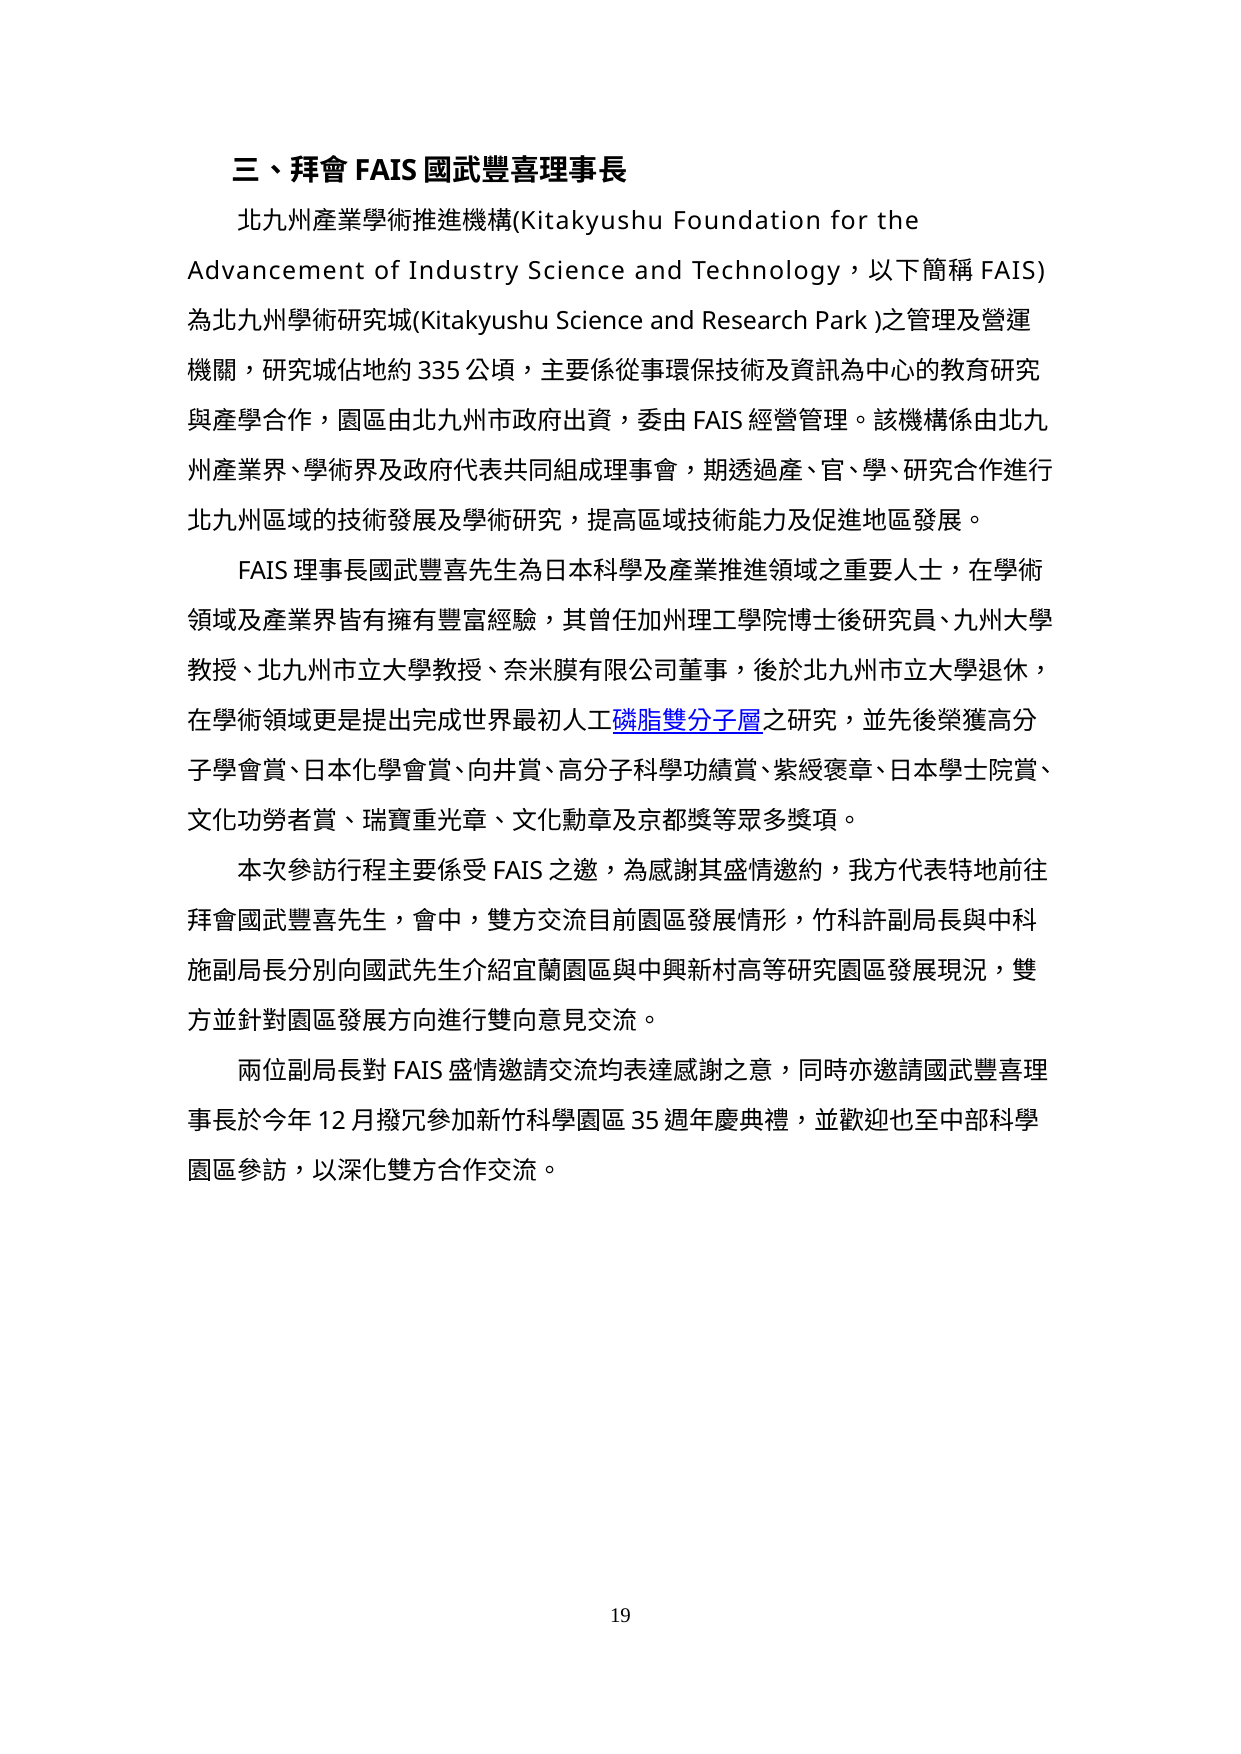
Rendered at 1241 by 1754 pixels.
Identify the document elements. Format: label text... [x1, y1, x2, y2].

text 北九州產業學術推進機構(Kitakyushu Foundation for the Advancement of Industry Science and Technology，以下簡稱FAIS)為北九州學術研究城(Kitakyushu Science and Research Park )之管理及營運機關，研究城佔地約335公頃，主要係從事環保技術及資訊為中心的教育研究與產學合作，園區由北九州市政府出資，委由FAIS經營管理。該機構係由北九州產業界、學術界及政府代表共同組成理事會，期透過產、官、學、研究合作進行北九州區域的技術發展及學術研究，提高區域技術能力及促進地區發展。 [187, 190, 1053, 540]
text FAIS理事長國武豐喜先生為日本科學及產業推進領域之重要人士，在學術領域及產業界皆有擁有豐富經驗，其曾任加州理工學院博士後研究員、九州大學教授、北九州市立大學教授、奈米膜有限公司董事，後於北九州市立大學退休，在學術領域更是提出完成世界最初人工磷脂雙分子層之研究，並先後榮獲高分子學會賞、日本化學會賞、向井賞、高分子科學功績賞、紫綬褒章、日本學士院賞、文化功勞者賞、瑞寶重光章、文化勳章及京都獎等眾多獎項。 [187, 540, 1053, 840]
subtitle 三、拜會FAIS國武豐喜理事長 [232, 142, 1053, 190]
text 兩位副局長對FAIS盛情邀請交流均表達感謝之意，同時亦邀請國武豐喜理事長於今年12月撥冗參加新竹科學園區35週年慶典禮，並歡迎也至中部科學園區參訪，以深化雙方合作交流。 [187, 1040, 1053, 1190]
text 本次參訪行程主要係受FAIS之邀，為感謝其盛情邀約，我方代表特地前往拜會國武豐喜先生，會中，雙方交流目前園區發展情形，竹科許副局長與中科施副局長分別向國武先生介紹宜蘭園區與中興新村高等研究園區發展現況，雙方並針對園區發展方向進行雙向意見交流。 [187, 840, 1053, 1040]
